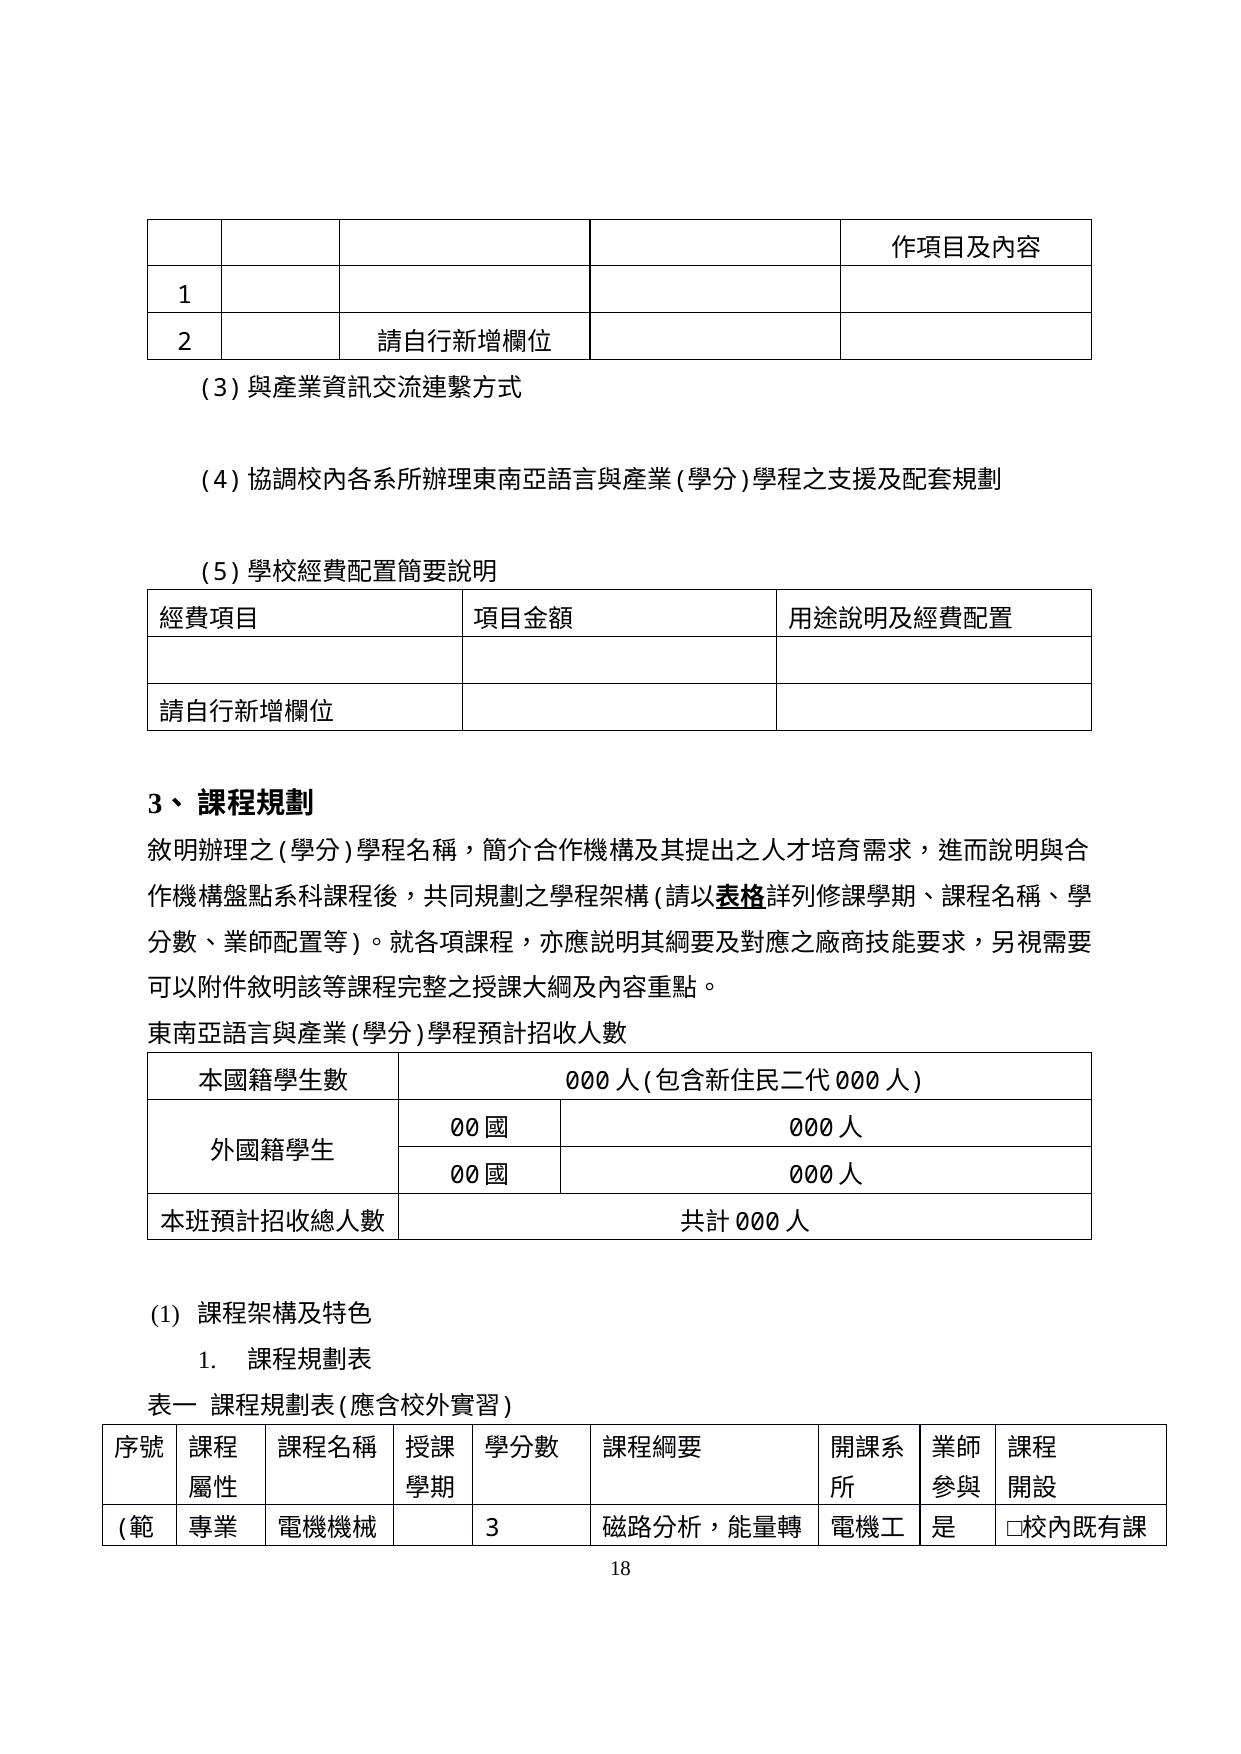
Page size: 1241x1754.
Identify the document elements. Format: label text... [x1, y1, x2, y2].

table_cell 磁路分析，能量轉 [591, 1505, 818, 1544]
table_cell 000人 [561, 1100, 1091, 1146]
table_header [340, 220, 589, 265]
table_cell [841, 313, 1091, 359]
table_header 項目金額 [463, 590, 776, 636]
table_cell [340, 266, 589, 312]
table_cell [591, 313, 840, 359]
table_cell [222, 313, 339, 359]
table_cell 1 [148, 266, 221, 312]
table_cell □校內既有課 [996, 1505, 1166, 1544]
table_header 課程 開設 [996, 1425, 1166, 1504]
table_cell [463, 637, 776, 683]
table_cell 電機機械 [266, 1505, 393, 1544]
table_header 用途說明及經費配置 [777, 590, 1091, 636]
table_header [222, 220, 339, 265]
table_cell [222, 266, 339, 312]
table_header [148, 220, 221, 265]
table_cell 000人 [561, 1147, 1091, 1192]
table_cell [394, 1505, 472, 1544]
table_cell 共計000人 [399, 1194, 1091, 1239]
table_cell 是 [921, 1505, 995, 1544]
table_cell 請自行新增欄位 [340, 313, 589, 359]
table_cell 外國籍學生 [148, 1100, 398, 1192]
table_cell 2 [148, 313, 221, 359]
text 表一 課程規劃表(應含校外實習) [148, 1378, 1092, 1424]
table_header 課程屬性 [177, 1425, 265, 1504]
table_cell 專業 [177, 1505, 265, 1544]
table_cell [148, 637, 462, 683]
table_header 本國籍學生數 [148, 1053, 398, 1099]
table_cell [463, 684, 776, 730]
table_cell 3 [473, 1505, 590, 1544]
text 敘明辦理之(學分)學程名稱，簡介合作機構及其提出之人才培育需求，進而說明與合作機構盤點系科課程後，共同規劃之學程架構(請以表格詳列修課學期、課程名稱、學分數、業師配置等)。就各項課程，亦應説明其綱要及對應之廠商技能要求，另視需要可以附件敘明該等課程完整之授課大綱及內容重點。 [148, 823, 1092, 1006]
table_header [591, 220, 840, 265]
list 課程架構及特色 [151, 1286, 1092, 1332]
table_cell (範 [103, 1505, 176, 1544]
list 學校經費配置簡要說明 [198, 543, 1092, 589]
table_header 學分數 [473, 1425, 590, 1504]
table_cell [777, 684, 1091, 730]
table_header 000人(包含新住民二代000人) [399, 1053, 1091, 1099]
table_header 授課學期 [394, 1425, 472, 1504]
table_cell [777, 637, 1091, 683]
table_cell [841, 266, 1091, 312]
table_cell [591, 266, 840, 312]
table_cell 本班預計招收總人數 [148, 1194, 398, 1239]
list 課程規劃 [148, 777, 1092, 823]
table_cell 電機工 [819, 1505, 919, 1544]
table_cell 00國 [399, 1100, 560, 1146]
text 東南亞語言與產業(學分)學程預計招收人數 [148, 1006, 1092, 1052]
list 與產業資訊交流連繫方式 [198, 360, 1092, 406]
table_header 作項目及內容 [841, 220, 1091, 265]
table_header 開課系所 [819, 1425, 919, 1504]
list 協調校內各系所辦理東南亞語言與產業(學分)學程之支援及配套規劃 [198, 452, 1092, 498]
table_cell 00國 [399, 1147, 560, 1192]
list 課程規劃表 [198, 1332, 1092, 1378]
table_cell 請自行新增欄位 [148, 684, 462, 730]
table_header 課程綱要 [591, 1425, 818, 1504]
table_header 課程名稱 [266, 1425, 393, 1504]
table_header 經費項目 [148, 590, 462, 636]
table_header 業師 參與 [921, 1425, 995, 1504]
table_header 序號 [103, 1425, 176, 1504]
